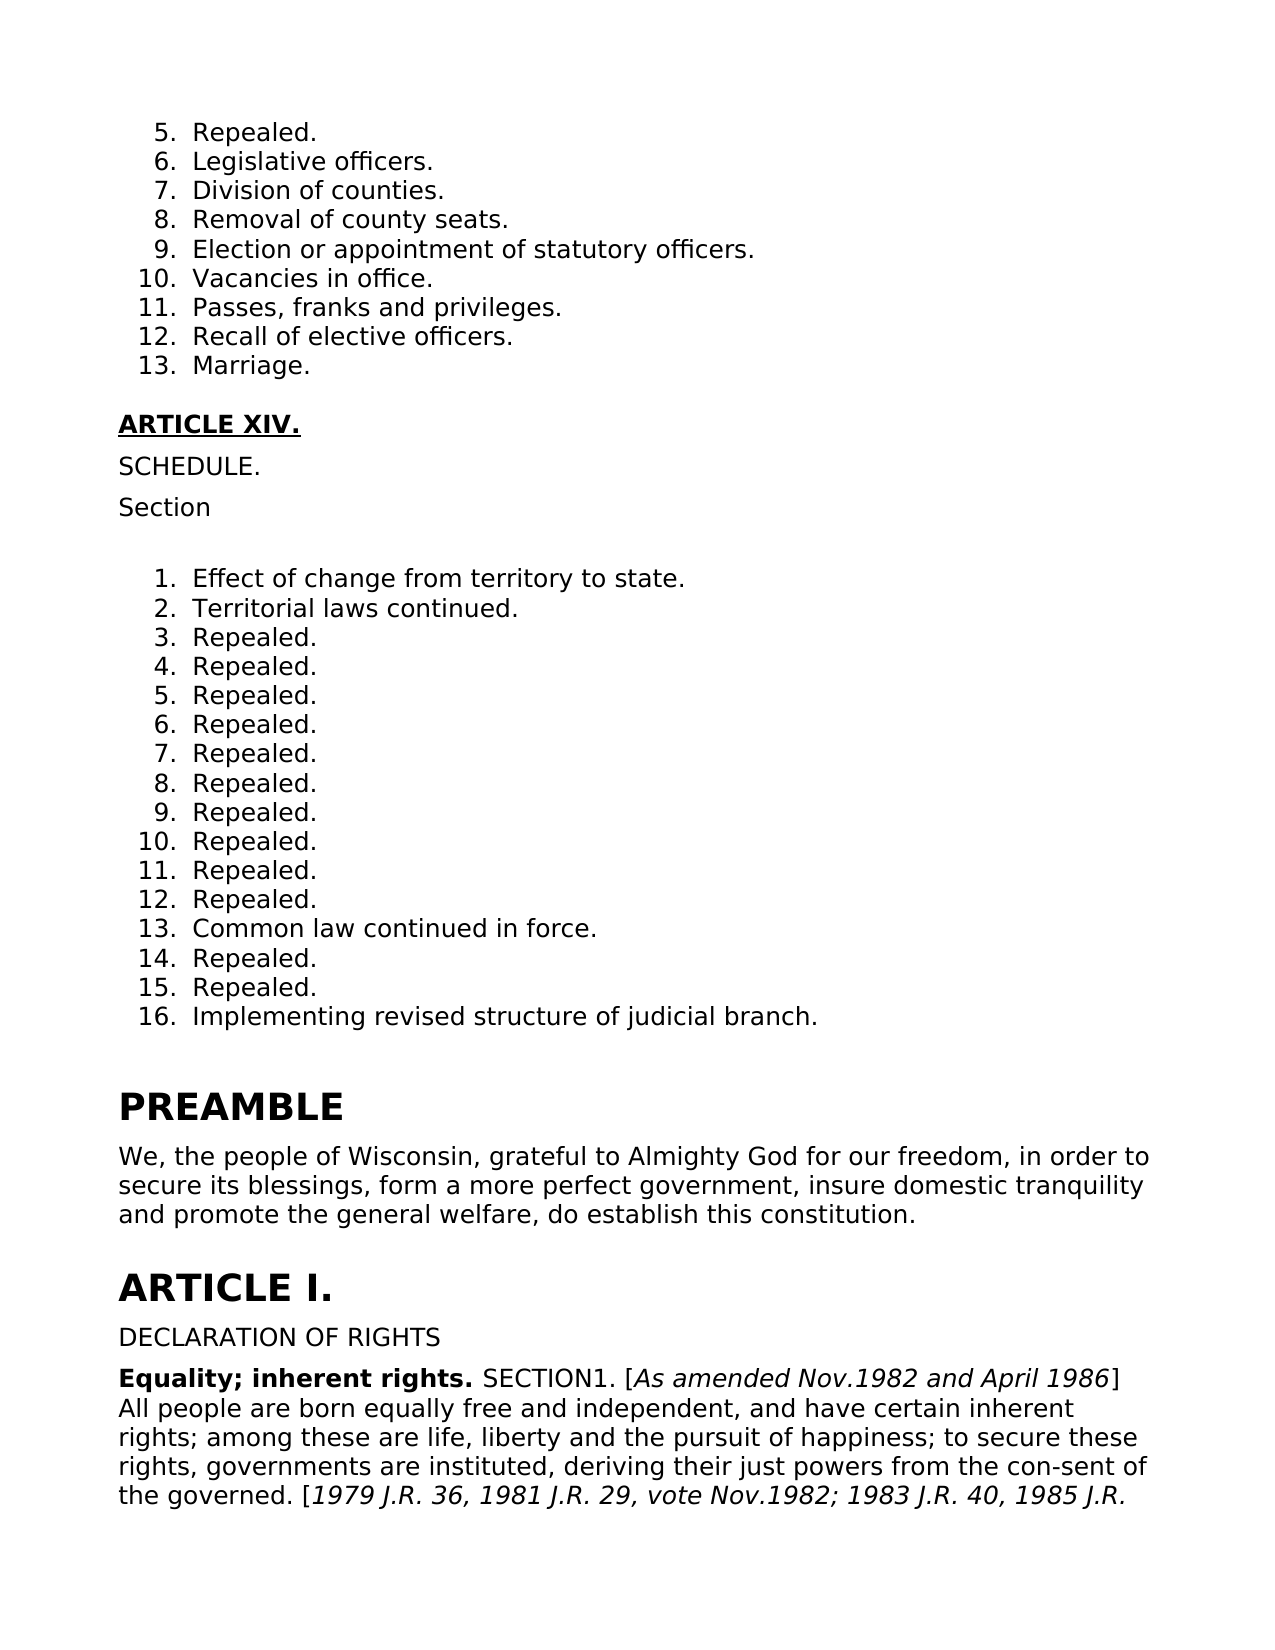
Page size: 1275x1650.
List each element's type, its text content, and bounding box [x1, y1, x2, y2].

list Recall of elective officers. [177, 322, 1157, 351]
list Territorial laws continued. [177, 594, 1157, 623]
list Repealed. [177, 118, 1157, 147]
text We, the people of Wisconsin, grateful to Almighty God for our freedom, in order to secure its blessings, form a more perfect government, insure domestic tranquility and promote the general welfare, do establish this constitution. [118, 1142, 1157, 1229]
list Repealed. [177, 710, 1157, 739]
list Repealed. [177, 885, 1157, 914]
subtitle ARTICLE I. [118, 1267, 1157, 1311]
list Election or appointment of statutory officers. [177, 235, 1157, 264]
text ARTICLE XIV. [118, 410, 1157, 439]
list Repealed. [177, 681, 1157, 710]
list Repealed. [177, 652, 1157, 681]
subtitle PREAMBLE [118, 1086, 1157, 1129]
list Repealed. [177, 856, 1157, 885]
text SCHEDULE. [118, 452, 1157, 481]
list Passes, franks and privileges. [177, 293, 1157, 322]
list Division of counties. [177, 176, 1157, 206]
list Effect of change from territory to state. [177, 564, 1157, 594]
list Repealed. [177, 739, 1157, 769]
list Repealed. [177, 623, 1157, 652]
list Legislative officers. [177, 147, 1157, 176]
text Section [118, 493, 1157, 523]
list Implementing revised structure of judicial branch. [177, 1002, 1157, 1031]
list Marriage. [177, 351, 1157, 381]
list Repealed. [177, 944, 1157, 973]
list Removal of county seats. [177, 206, 1157, 235]
list Common law continued in force. [177, 914, 1157, 944]
list Repealed. [177, 798, 1157, 827]
list Repealed. [177, 769, 1157, 798]
list Repealed. [177, 973, 1157, 1002]
list Repealed. [177, 827, 1157, 856]
text Equality; inherent rights. SECTION1. [As amended Nov.1982 and April 1986] All people are born equally free and independent, and have certain inherent rights; among these are life, liberty and the pursuit of happiness; to secure these rights, governments are instituted, deriving their just powers from the con-sent of the governed. [1979 J.R. 36, 1981 J.R. 29, vote Nov.1982; 1983 J.R. 40, 1985 J.R. [118, 1365, 1157, 1511]
text DECLARATION OF RIGHTS [118, 1323, 1157, 1352]
list Vacancies in office. [177, 264, 1157, 293]
